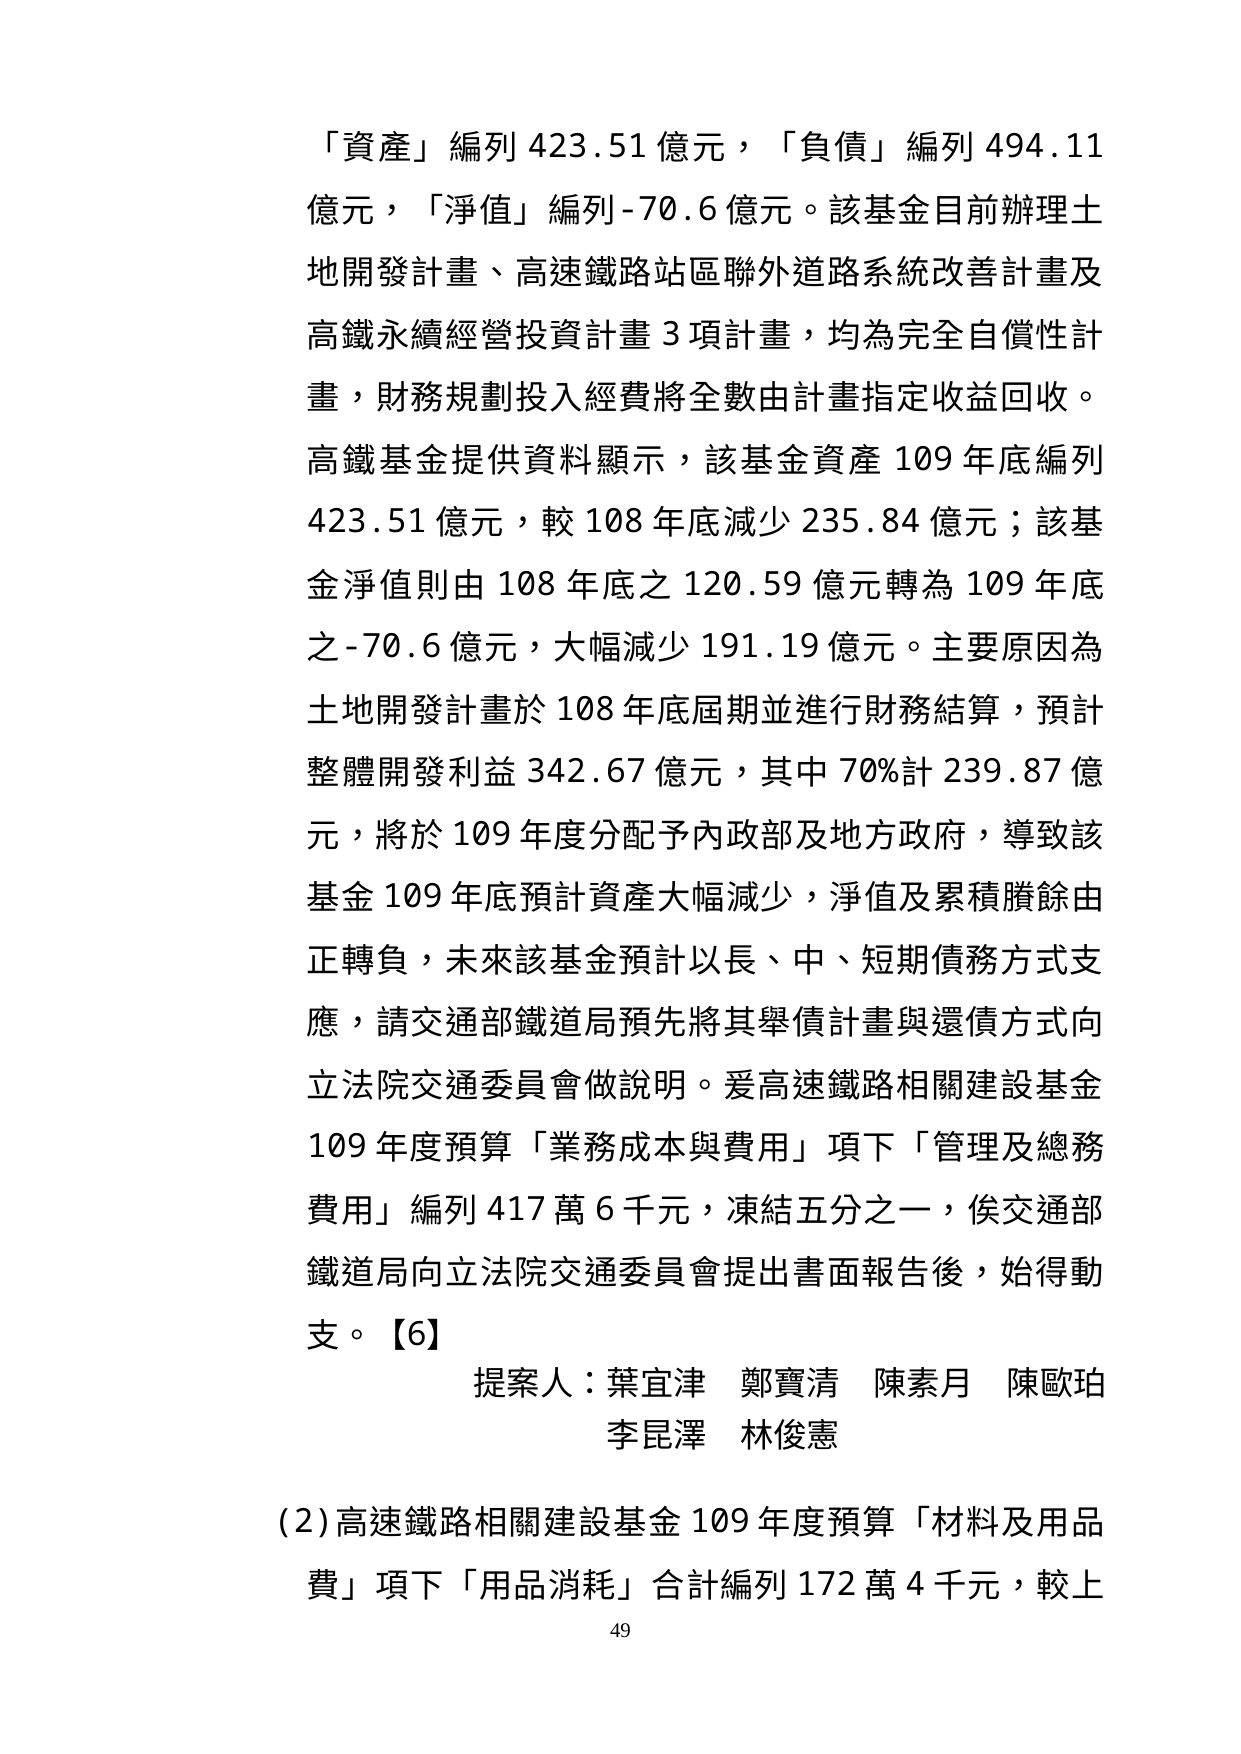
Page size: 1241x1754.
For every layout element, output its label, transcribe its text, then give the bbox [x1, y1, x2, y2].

text 「資產」編列423.51億元，「負債」編列494.11億元，「淨值」編列-70.6億元。該基金目前辦理土地開發計畫、高速鐵路站區聯外道路系統改善計畫及高鐵永續經營投資計畫3項計畫，均為完全自償性計畫，財務規劃投入經費將全數由計畫指定收益回收。高鐵基金提供資料顯示，該基金資產109年底編列423.51億元，較108年底減少235.84億元；該基金淨值則由108年底之120.59億元轉為109年底之-70.6億元，大幅減少191.19億元。主要原因為土地開發計畫於108年底屆期並進行財務結算，預計整體開發利益342.67億元，其中70%計239.87億元，將於109年度分配予內政部及地方政府，導致該基金109年底預計資產大幅減少，淨值及累積賸餘由正轉負，未來該基金預計以長、中、短期債務方式支應，請交通部鐵道局預先將其舉債計畫與還債方式向立法院交通委員會做說明。爰高速鐵路相關建設基金109年度預算「業務成本與費用」項下「管理及總務費用」編列417萬6千元，凍結五分之一，俟交通部鐵道局向立法院交通委員會提出書面報告後，始得動支。【6】 [273, 103, 1104, 1353]
text (2)高速鐵路相關建設基金109年度預算「材料及用品費」項下「用品消耗」合計編列172萬4千元，較上年度預算數65萬3千元，增加107萬1千元，亦較107年度決算數86萬3千元，增加86萬1千元，高鐵基金用品消耗費用增加比率過高，應有再撙節空間。爰該筆預算凍結五分之一，俟交通部鐵道局向立法院交通委員會提出書面報告後，始得動支。【7】 [273, 1478, 1104, 1603]
text 提案人：葉宜津 鄭寶清 陳素月 陳歐珀 李昆澤 林俊憲 [473, 1353, 1117, 1457]
